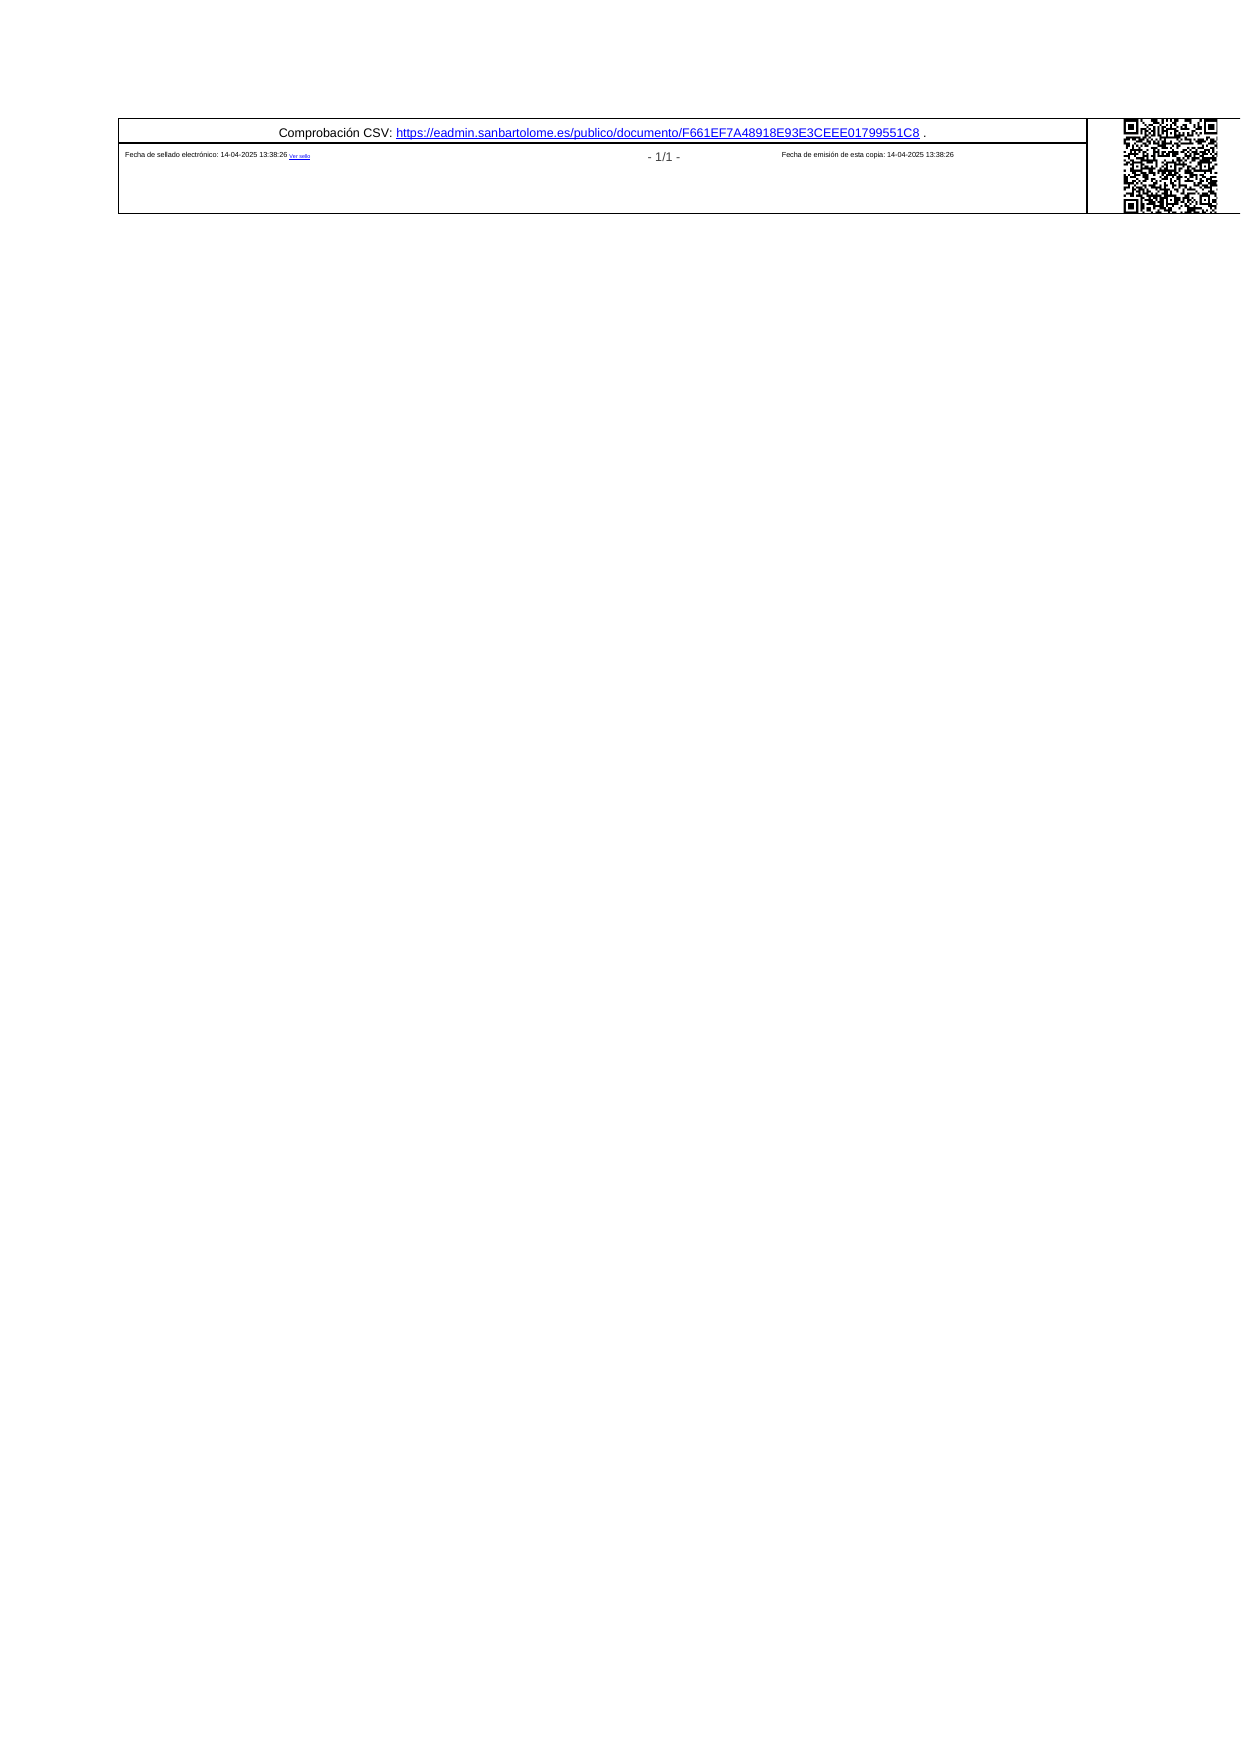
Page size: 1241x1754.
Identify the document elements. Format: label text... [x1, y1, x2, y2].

table_cell Comprobación CSV: https://eadmin.sanbartolome.es/publico/documento/F661EF7A48918E93E3CEEE01799551C8 . [119, 119, 1086, 142]
table_header [1218, 119, 1240, 213]
table_header [1088, 119, 1123, 213]
table_cell Fecha de sellado electrónico: 14-04-2025 13:38:26 Ver sello - 1/1 - Fecha de emisión de esta copia: 14-04-2025 13:38:26 [119, 144, 1086, 213]
